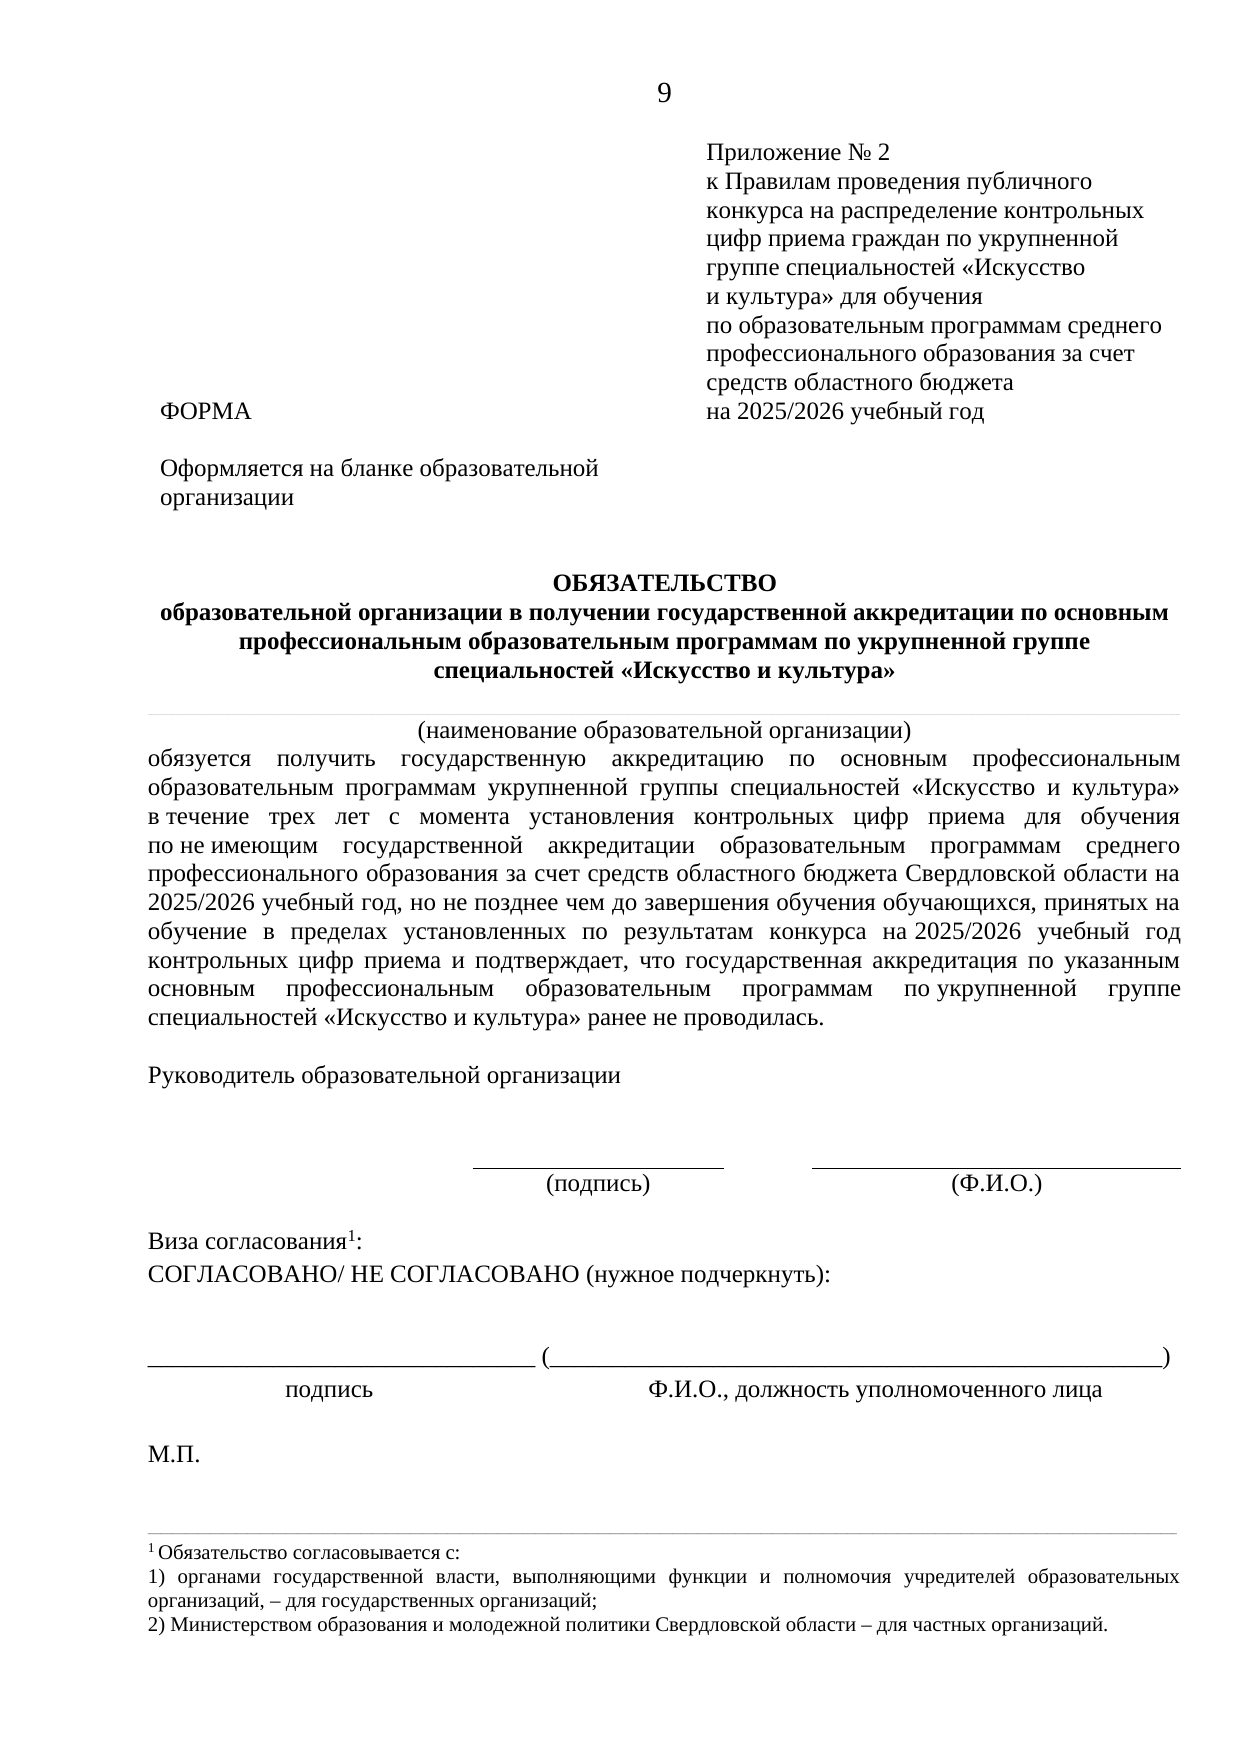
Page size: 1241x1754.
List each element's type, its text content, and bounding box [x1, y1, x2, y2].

text _______________________________ (_________________________________________________) [148, 1341, 1181, 1370]
table_header (Ф.И.О.) [812, 1169, 1181, 1197]
text образовательной организации в получении государственной аккредитации по основным профессиональным образовательным программам по укрупненной группе специальностей «Искусство и культура» [148, 597, 1181, 683]
text _______________________________________________________________________________________________________________________________________________________________________________________________________________________________________________________ [148, 1526, 1181, 1540]
table_header [724, 1168, 812, 1197]
text (наименование образовательной организации) [148, 715, 1181, 743]
text 1 Обязательство согласовывается с: [148, 1540, 1181, 1564]
text ОБЯЗАТЕЛЬСТВО [148, 568, 1181, 597]
text Виза согласования1: [148, 1226, 1181, 1255]
table_header (подпись) [473, 1169, 724, 1197]
text СОГЛАСОВАНО/ НЕ СОГЛАСОВАНО (нужное подчеркнуть): [148, 1259, 1181, 1288]
text обязуется получить государственную аккредитацию по основным профессиональным образовательным программам укрупненной группы специальностей «Искусство и культура» в течение трех лет с момента установления контрольных цифр приема для обучения по не имеющим государственной аккредитации образовательным программам среднего профессионального образования за счет средств областного бюджета Свердловской области на 2025/2026 учебный год, но не позднее чем до завершения обучения обучающихся, принятых на обучение в пределах установленных по результатам конкурса на 2025/2026 учебный год контрольных цифр приема и подтверждает, что государственная аккредитация по указанным основным профессиональным образовательным программам по укрупненной группе специальностей «Искусство и культура» ранее не проводилась. [148, 743, 1181, 1031]
text 2) Министерством образования и молодежной политики Свердловской области – для частных организаций. [148, 1612, 1181, 1636]
text 1) органами государственной власти, выполняющими функции и полномочия учредителей образовательных организаций, – для государственных организаций; [148, 1564, 1181, 1612]
table_header ФОРМА Оформляется на бланке образовательной организации [149, 137, 695, 511]
text Руководитель образовательной организации [148, 1060, 1181, 1088]
table_header Приложение № 2 к Правилам проведения публичного конкурса на распределение контрольных цифр приема граждан по укрупненной группе специальностей «Искусство и культура» для обучения по образовательным программам среднего профессионального образования за счет средств областного бюджета на 2025/2026 учебный год [695, 137, 1193, 511]
text подпись Ф.И.О., должность уполномоченного лица [148, 1370, 1181, 1403]
text М.П. [148, 1439, 1181, 1468]
